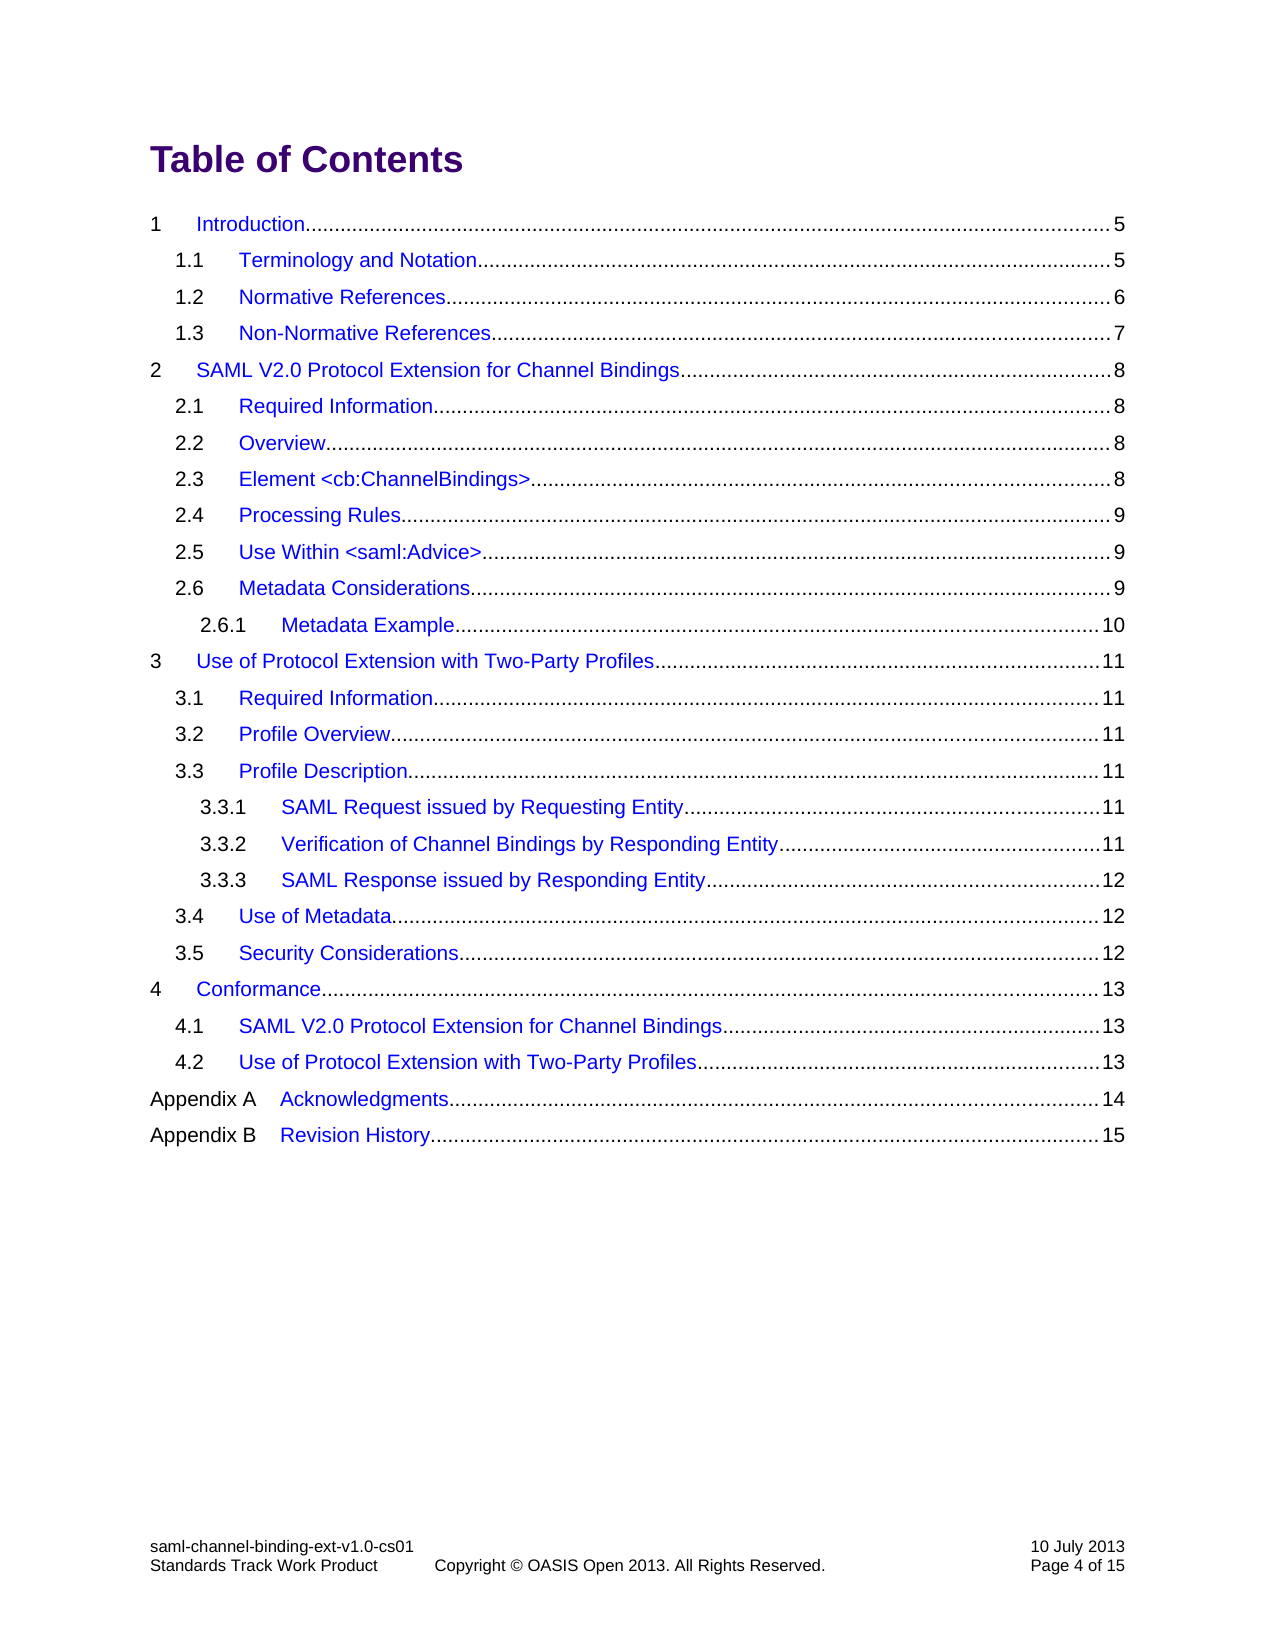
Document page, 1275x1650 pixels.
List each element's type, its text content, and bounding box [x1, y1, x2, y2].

text 2.6 Metadata Considerations 9 [175, 576, 1125, 600]
text 4.2 Use of Protocol Extension with Two-Party Profiles 13 [175, 1050, 1125, 1074]
text 2.2 Overview 8 [175, 430, 1125, 454]
text 2.6.1 Metadata Example 10 [200, 613, 1125, 637]
text 2.5 Use Within <saml:Advice> 9 [175, 540, 1125, 564]
text 2 SAML V2.0 Protocol Extension for Channel Bindings 8 [150, 357, 1125, 381]
text 1.2 Normative References 6 [175, 284, 1125, 308]
text 2.4 Processing Rules 9 [175, 503, 1125, 527]
text 2.1 Required Information 8 [175, 394, 1125, 418]
text 2.3 Element <cb:ChannelBindings> 8 [175, 467, 1125, 491]
text Appendix B Revision History 15 [150, 1123, 1125, 1147]
text 1.1 Terminology and Notation 5 [175, 248, 1125, 272]
text 3.3.3 SAML Response issued by Responding Entity 12 [200, 868, 1125, 892]
text 1 Introduction 5 [150, 212, 1125, 236]
text 3 Use of Protocol Extension with Two-Party Profiles 11 [150, 649, 1125, 673]
text 3.3 Profile Description 11 [175, 758, 1125, 782]
text 3.4 Use of Metadata 12 [175, 904, 1125, 928]
text 1.3 Non-Normative References 7 [175, 321, 1125, 345]
text Appendix A Acknowledgments 14 [150, 1087, 1125, 1111]
text 3.2 Profile Overview 11 [175, 722, 1125, 746]
text 3.3.2 Verification of Channel Bindings by Responding Entity 11 [200, 831, 1125, 855]
text 4.1 SAML V2.0 Protocol Extension for Channel Bindings 13 [175, 1014, 1125, 1038]
text 3.3.1 SAML Request issued by Requesting Entity 11 [200, 795, 1125, 819]
text 4 Conformance 13 [150, 977, 1125, 1001]
text 3.1 Required Information 11 [175, 686, 1125, 709]
text Table of Contents [150, 137, 1125, 180]
text 3.5 Security Considerations 12 [175, 941, 1125, 965]
